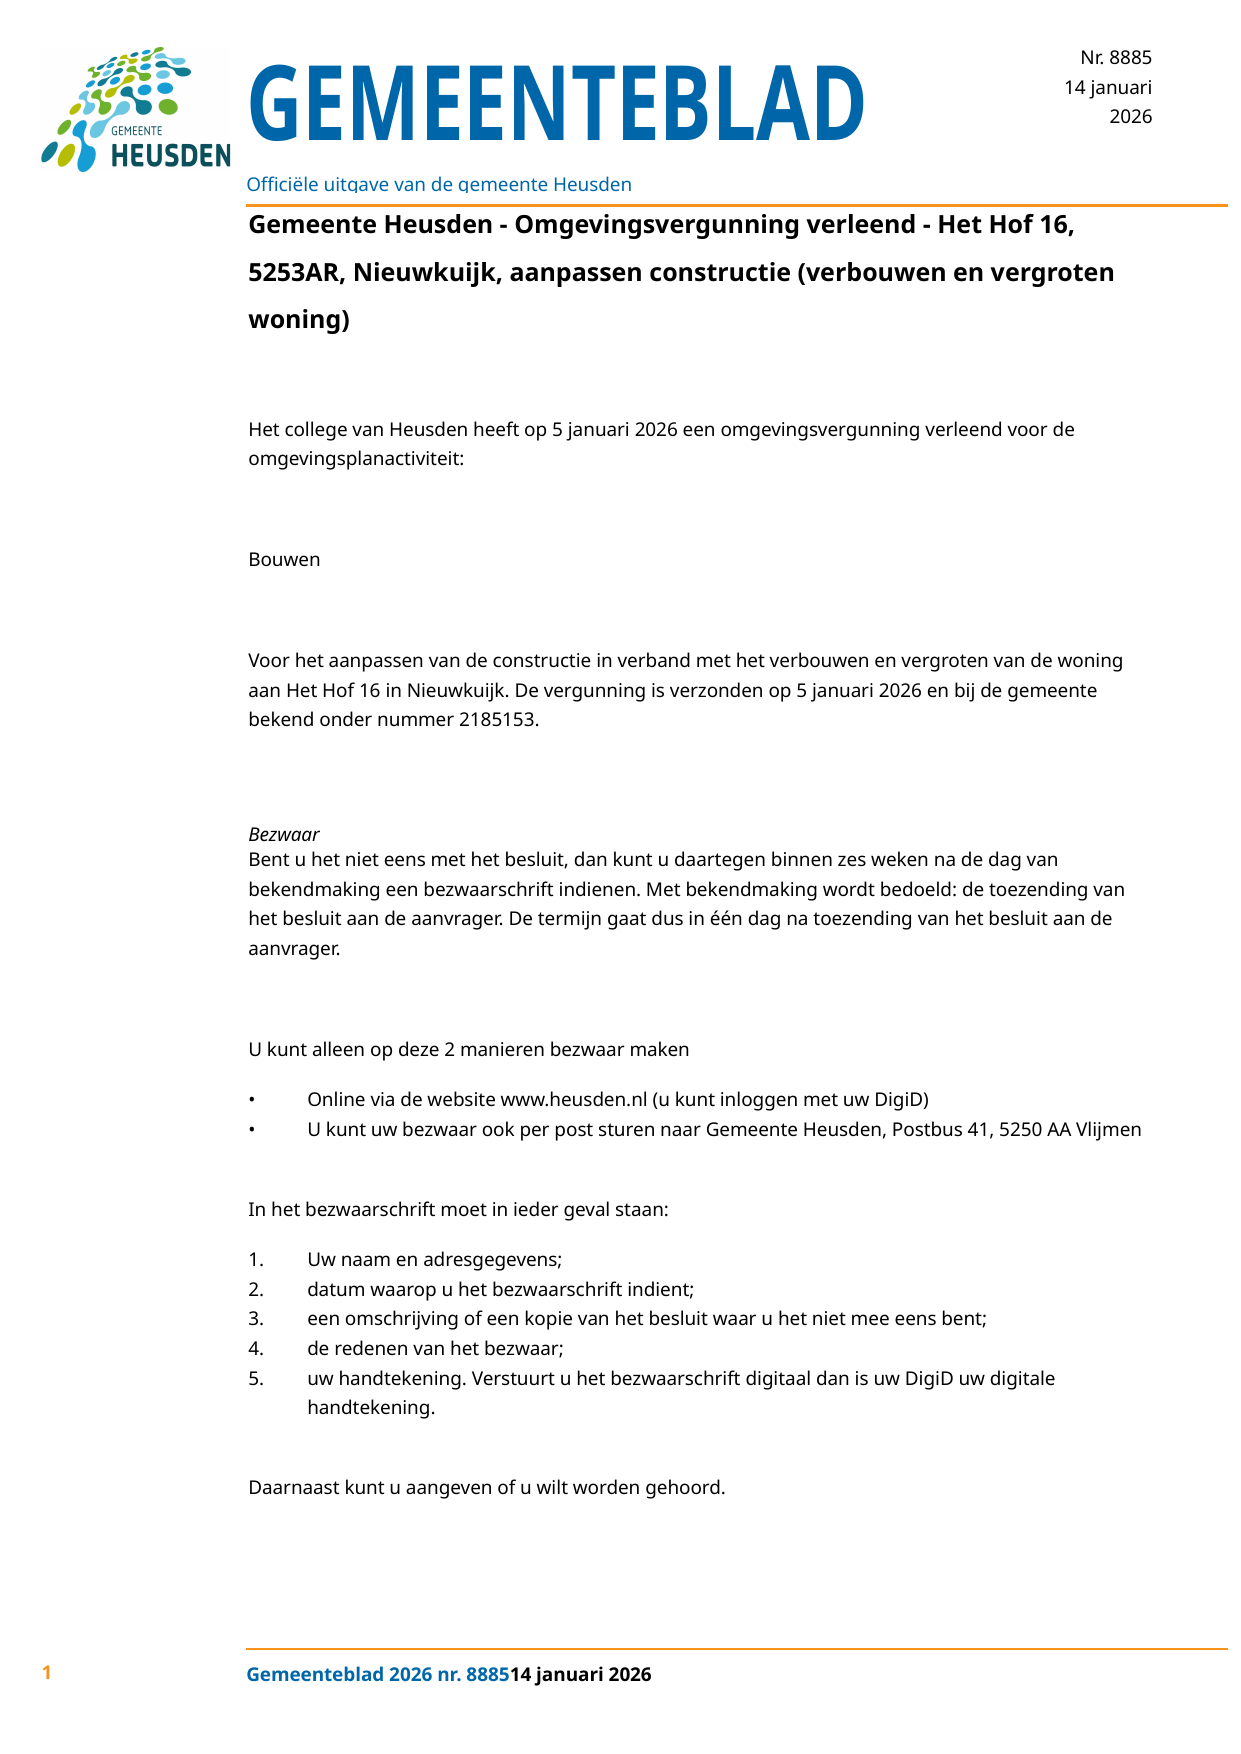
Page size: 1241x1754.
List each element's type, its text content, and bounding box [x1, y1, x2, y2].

text Voor het aanpassen van de constructie in verband met het verbouwen en vergroten van de woning aan Het Hof 16 in Nieuwkuijk. De vergunning is verzonden op 5 januari 2026 en bij de gemeente bekend onder nummer 2185153. [248, 647, 1152, 732]
text Daarnaast kunt u aangeven of u wilt worden gehoord. [248, 1474, 1152, 1500]
text Bouwen [248, 546, 1152, 572]
text Het college van Heusden heeft op 5 januari 2026 een omgevingsvergunning verleend voor de omgevingsplanactiviteit: [248, 416, 1152, 471]
text U kunt alleen op deze 2 manieren bezwaar maken [248, 1036, 1152, 1062]
text Gemeente Heusden - Omgevingsvergunning verleend - Het Hof 16, 5253AR, Nieuwkuijk, aanpassen constructie (verbouwen en vergroten woning) [248, 207, 1152, 336]
list Online via de website www.heusden.nl (u kunt inloggen met uw DigiD) [248, 1086, 1152, 1112]
list U kunt uw bezwaar ook per post sturen naar Gemeente Heusden, Postbus 41, 5250 AA Vlijmen [248, 1116, 1152, 1142]
list uw handtekening. Verstuurt u het bezwaarschrift digitaal dan is uw DigiD uw digitale handtekening. [248, 1365, 1152, 1420]
picture [41, 47, 231, 172]
list de redenen van het bezwaar; [248, 1335, 1152, 1361]
list datum waarop u het bezwaarschrift indient; [248, 1276, 1152, 1302]
text Bezwaar [248, 821, 1152, 846]
list Uw naam en adresgegevens; [248, 1246, 1152, 1272]
text Bent u het niet eens met het besluit, dan kunt u daartegen binnen zes weken na de dag van bekendmaking een bezwaarschrift indienen. Met bekendmaking wordt bedoeld: de toezending van het besluit aan de aanvrager. De termijn gaat dus in één dag na toezending van het besluit aan de aanvrager. [248, 846, 1152, 961]
text In het bezwaarschrift moet in ieder geval staan: [248, 1196, 1152, 1222]
list een omschrijving of een kopie van het besluit waar u het niet mee eens bent; [248, 1306, 1152, 1331]
